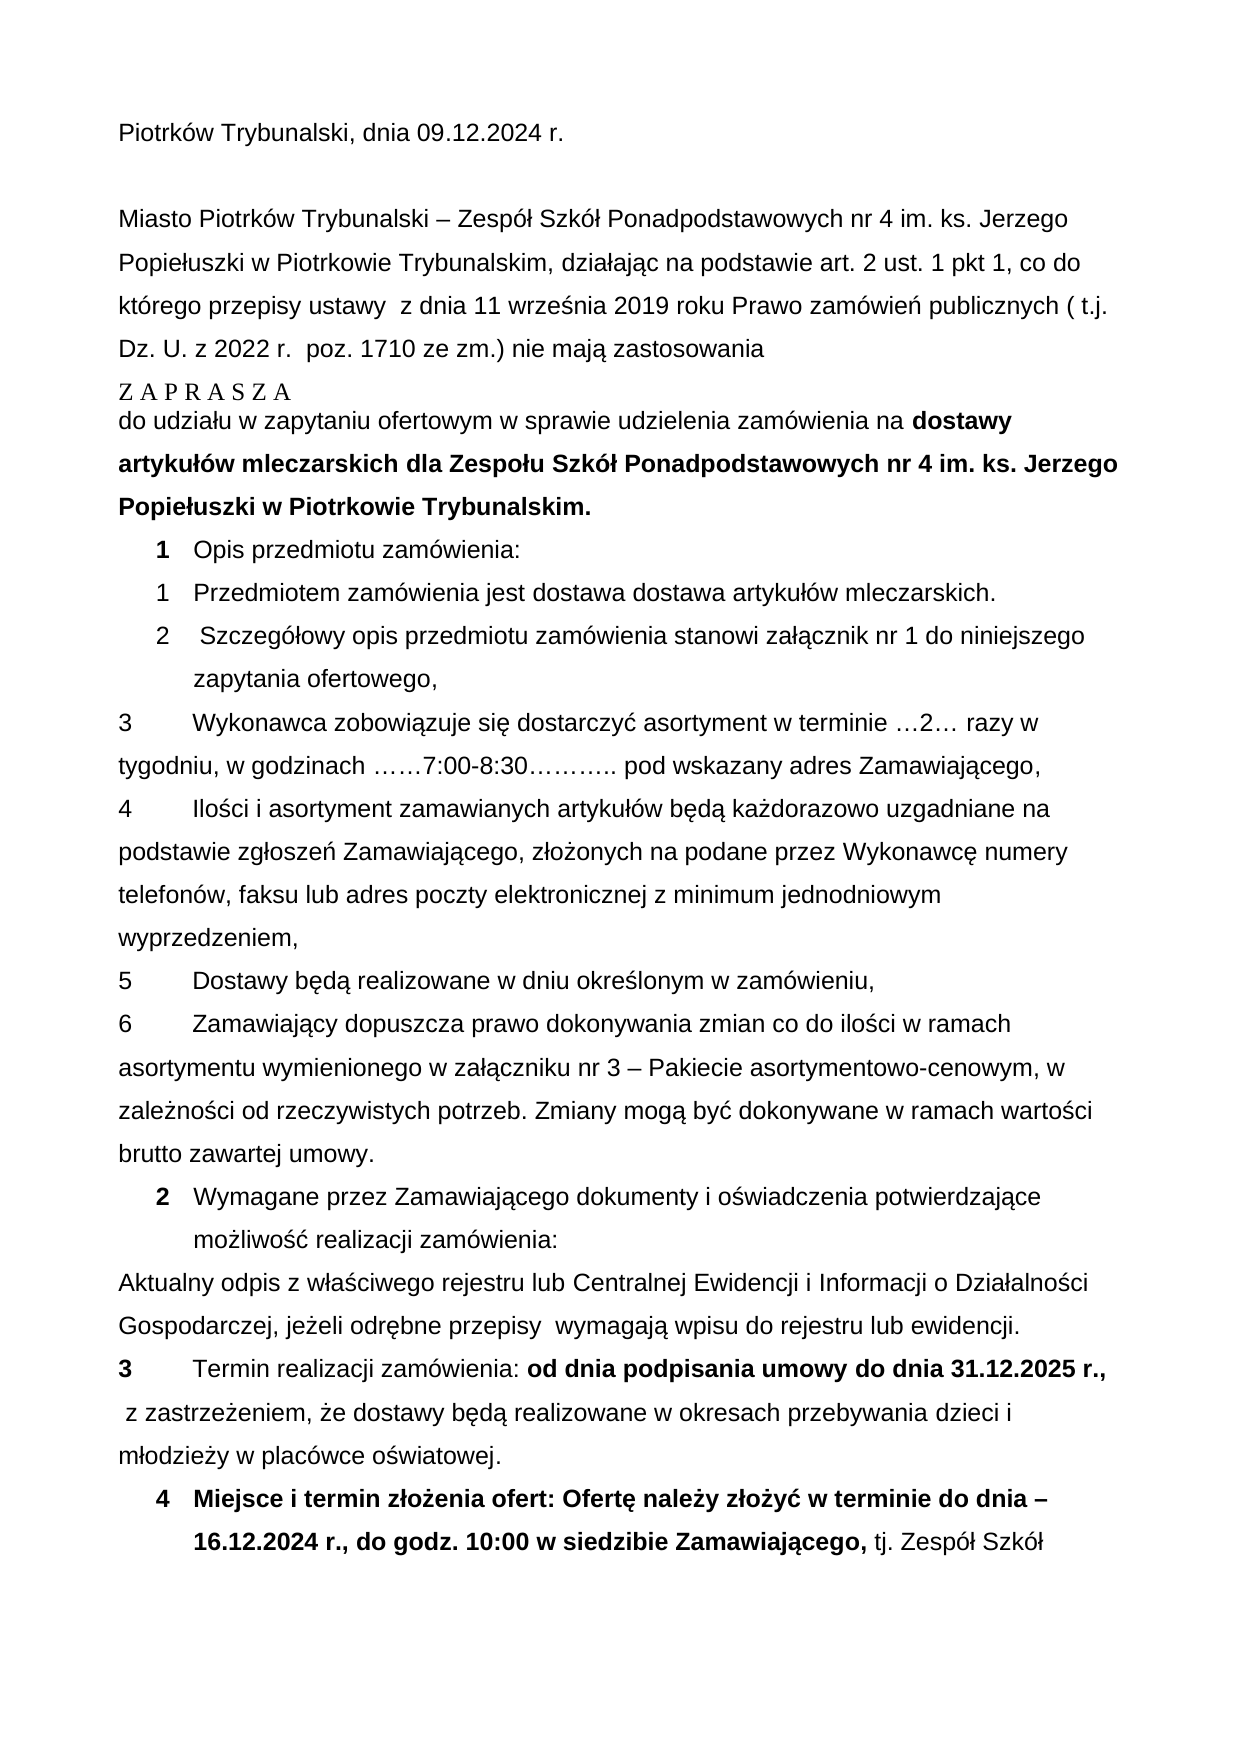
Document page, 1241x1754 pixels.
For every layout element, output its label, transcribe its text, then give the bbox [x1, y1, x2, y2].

list Wykonawca zobowiązuje się dostarczyć asortyment w terminie …2… razy w tygodniu, w godzinach ……7:00-8:30……….. pod wskazany adres Zamawiającego, [118, 708, 1122, 779]
list Opis przedmiotu zamówienia: [156, 535, 1122, 564]
list Wymagane przez Zamawiającego dokumenty i oświadczenia potwierdzające możliwość realizacji zamówienia: [156, 1182, 1122, 1254]
list Miejsce i termin złożenia ofert: Ofertę należy złożyć w terminie do dnia –16.12.2024 r., do godz. 10:00 w siedzibie Zamawiającego, tj. Zespół Szkół [156, 1484, 1122, 1556]
list Ilości i asortyment zamawianych artykułów będą każdorazowo uzgadniane na podstawie zgłoszeń Zamawiającego, złożonych na podane przez Wykonawcę numery telefonów, faksu lub adres poczty elektronicznej z minimum jednodniowym wyprzedzeniem, [118, 794, 1122, 952]
list Szczegółowy opis przedmiotu zamówienia stanowi załącznik nr 1 do niniejszego zapytania ofertowego, [156, 621, 1122, 693]
list Termin realizacji zamówienia: od dnia podpisania umowy do dnia 31.12.2025 r., z zastrzeżeniem, że dostawy będą realizowane w okresach przebywania dzieci i młodzieży w placówce oświatowej. [118, 1354, 1122, 1469]
list Przedmiotem zamówienia jest dostawa dostawa artykułów mleczarskich. [156, 578, 1122, 607]
subtitle Z A P R A S Z A [118, 377, 1122, 406]
text Miasto Piotrków Trybunalski – Zespół Szkół Ponadpodstawowych nr 4 im. ks. Jerzego Popiełuszki w Piotrkowie Trybunalskim, działając na podstawie art. 2 ust. 1 pkt 1, co do którego przepisy ustawy z dnia 11 września 2019 roku Prawo zamówień publicznych ( t.j. Dz. U. z 2022 r. poz. 1710 ze zm.) nie mają zastosowania [118, 204, 1122, 362]
list Zamawiający dopuszcza prawo dokonywania zmian co do ilości w ramach asortymentu wymienionego w załączniku nr 3 – Pakiecie asortymentowo-cenowym, w zależności od rzeczywistych potrzeb. Zmiany mogą być dokonywane w ramach wartości brutto zawartej umowy. [118, 1009, 1122, 1168]
text Piotrków Trybunalski, dnia 09.12.2024 r. [118, 118, 1122, 147]
list do udziału w zapytaniu ofertowym w sprawie udzielenia zamówienia na dostawy artykułów mleczarskich dla Zespołu Szkół Ponadpodstawowych nr 4 im. ks. Jerzego Popiełuszki w Piotrkowie Trybunalskim. [118, 406, 1122, 521]
list Dostawy będą realizowane w dniu określonym w zamówieniu, [118, 966, 1122, 995]
list Aktualny odpis z właściwego rejestru lub Centralnej Ewidencji i Informacji o Działalności Gospodarczej, jeżeli odrębne przepisy wymagają wpisu do rejestru lub ewidencji. [118, 1268, 1122, 1340]
